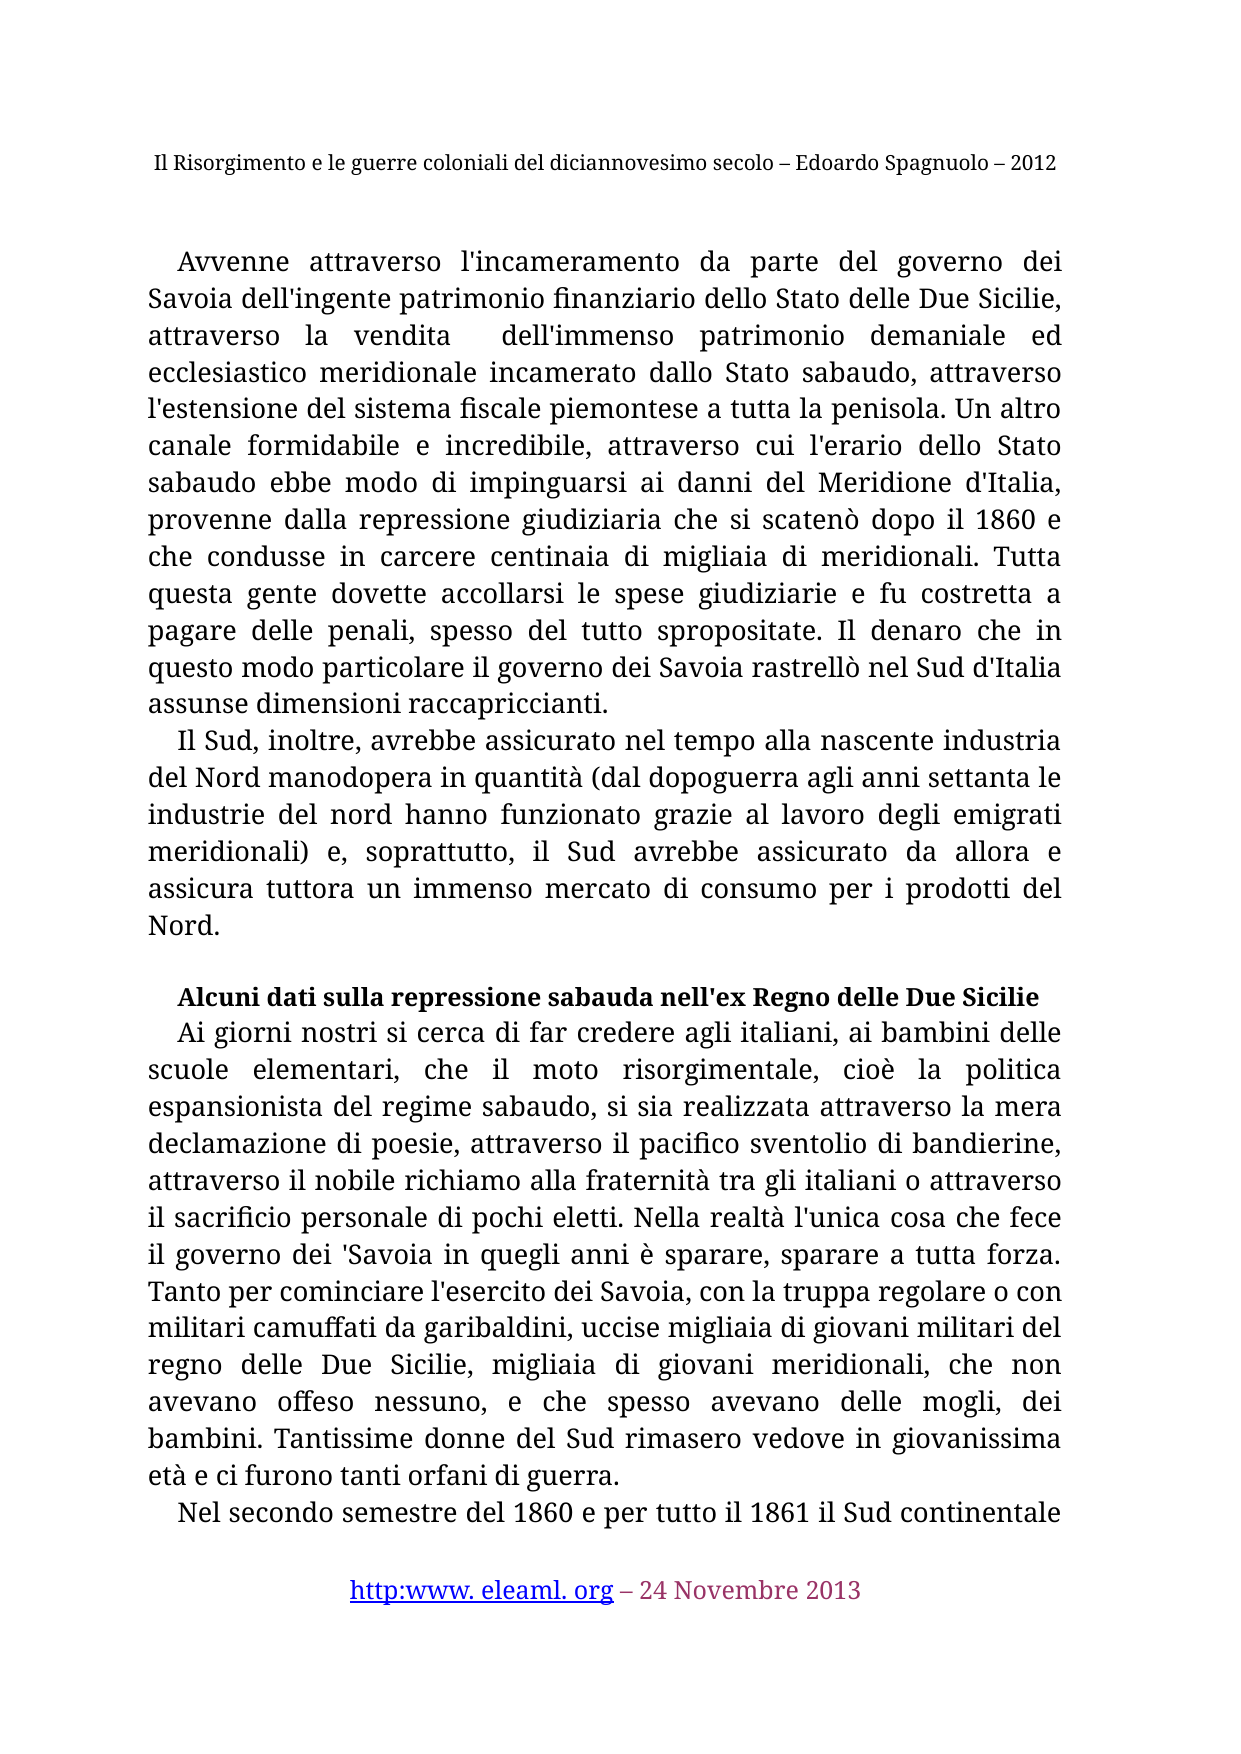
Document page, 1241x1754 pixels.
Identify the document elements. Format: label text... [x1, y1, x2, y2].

text Ai giorni nostri si cerca di far credere agli italiani, ai bambini delle scuole elementari, che il moto risorgimentale, cioè la politica espansionista del regime sabaudo, si sia realizzata attraverso la mera declamazione di poesie, attraverso il pacifico sventolio di bandierine, attraverso il nobile richiamo alla fraternità tra gli italiani o attraverso il sacrificio personale di pochi eletti. Nella realtà l'unica cosa che fece il governo dei 'Savoia in quegli anni è sparare, sparare a tutta forza. Tanto per cominciare l'esercito dei Savoia, con la truppa regolare o con militari camuffati da garibaldini, uccise migliaia di giovani militari del regno delle Due Sicilie, migliaia di giovani meridionali, che non avevano offeso nessuno, e che spesso avevano delle mogli, dei bambini. Tantissime donne del Sud rimasero vedove in giovanissima età e ci furono tanti orfani di guerra. [148, 1014, 1063, 1493]
text Il Sud, inoltre, avrebbe assicurato nel tempo alla nascente industria del Nord manodopera in quantità (dal dopoguerra agli anni settanta le industrie del nord hanno funzionato grazie al lavoro degli emigrati meridionali) e, soprattutto, il Sud avrebbe assicurato da allora e assicura tuttora un immenso mercato di consumo per i prodotti del Nord. [148, 722, 1063, 943]
text Alcuni dati sulla repressione sabauda nell'ex Regno delle Due Sicilie [148, 980, 1063, 1014]
text Nel secondo semestre del 1860 e per tutto il 1861 il Sud continentale [148, 1493, 1063, 1530]
text Avvenne attraverso l'incameramento da parte del governo dei Savoia dell'ingente patrimonio finanziario dello Stato delle Due Sicilie, attraverso la vendita dell'immenso patrimonio demaniale ed ecclesiastico meridionale incamerato dallo Stato sabaudo, attraverso l'estensione del sistema fiscale piemontese a tutta la penisola. Un altro canale formidabile e incredibile, attraverso cui l'erario dello Stato sabaudo ebbe modo di impinguarsi ai danni del Meridione d'Italia, provenne dalla repressione giudiziaria che si scatenò dopo il 1860 e che condusse in carcere centinaia di migliaia di meridionali. Tutta questa gente dovette accollarsi le spese giudiziarie e fu costretta a pagare delle penali, spesso del tutto spropositate. Il denaro che in questo modo particolare il governo dei Savoia rastrellò nel Sud d'Italia assunse dimensioni raccapriccianti. [148, 242, 1063, 722]
